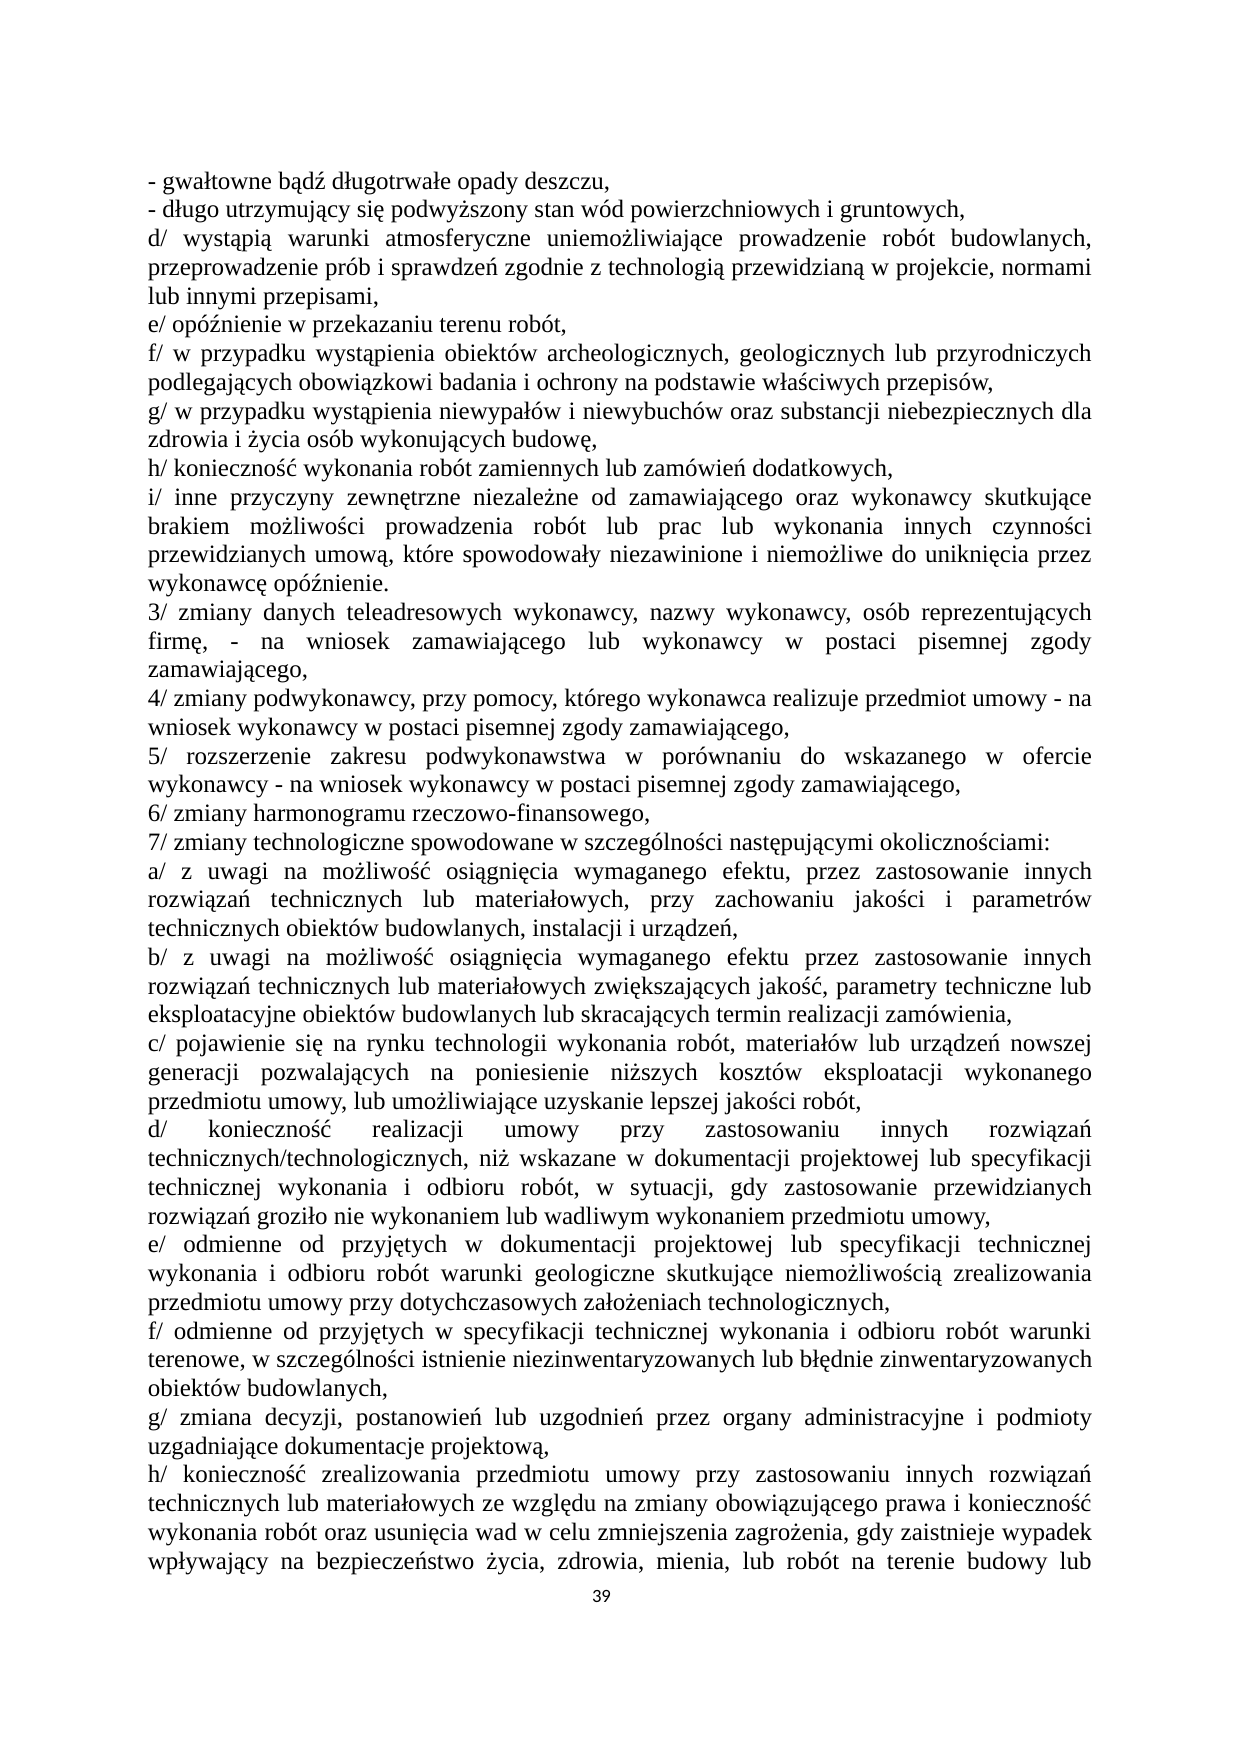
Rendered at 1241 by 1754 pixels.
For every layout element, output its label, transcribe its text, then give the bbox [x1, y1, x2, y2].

text f/ w przypadku wystąpienia obiektów archeologicznych, geologicznych lub przyrodniczych podlegających obowiązkowi badania i ochrony na podstawie właściwych przepisów, [148, 338, 1093, 396]
text g/ w przypadku wystąpienia niewypałów i niewybuchów oraz substancji niebezpiecznych dla zdrowia i życia osób wykonujących budowę, [148, 396, 1093, 453]
text 4/ zmiany podwykonawcy, przy pomocy, którego wykonawca realizuje przedmiot umowy - na wniosek wykonawcy w postaci pisemnej zgody zamawiającego, [148, 683, 1093, 741]
text h/ konieczność wykonania robót zamiennych lub zamówień dodatkowych, [148, 453, 1093, 482]
text h/ konieczność zrealizowania przedmiotu umowy przy zastosowaniu innych rozwiązań technicznych lub materiałowych ze względu na zmiany obowiązującego prawa i konieczność wykonania robót oraz usunięcia wad w celu zmniejszenia zagrożenia, gdy zaistnieje wypadek wpływający na bezpieczeństwo życia, zdrowia, mienia, lub robót na terenie budowy lub [148, 1459, 1093, 1574]
text e/ opóźnienie w przekazaniu terenu robót, [148, 309, 1093, 338]
text d/ wystąpią warunki atmosferyczne uniemożliwiające prowadzenie robót budowlanych, przeprowadzenie prób i sprawdzeń zgodnie z technologią przewidzianą w projekcie, normami lub innymi przepisami, [148, 223, 1093, 309]
text d/ konieczność realizacji umowy przy zastosowaniu innych rozwiązań technicznych/technologicznych, niż wskazane w dokumentacji projektowej lub specyfikacji technicznej wykonania i odbioru robót, w sytuacji, gdy zastosowanie przewidzianych rozwiązań groziło nie wykonaniem lub wadliwym wykonaniem przedmiotu umowy, [148, 1114, 1093, 1229]
text 3/ zmiany danych teleadresowych wykonawcy, nazwy wykonawcy, osób reprezentujących firmę, - na wniosek zamawiającego lub wykonawcy w postaci pisemnej zgody zamawiającego, [148, 597, 1093, 683]
text 7/ zmiany technologiczne spowodowane w szczególności następującymi okolicznościami: [148, 827, 1093, 856]
text c/ pojawienie się na rynku technologii wykonania robót, materiałów lub urządzeń nowszej generacji pozwalających na poniesienie niższych kosztów eksploatacji wykonanego przedmiotu umowy, lub umożliwiające uzyskanie lepszej jakości robót, [148, 1028, 1093, 1114]
text - gwałtowne bądź długotrwałe opady deszczu, [148, 166, 1093, 194]
text e/ odmienne od przyjętych w dokumentacji projektowej lub specyfikacji technicznej wykonania i odbioru robót warunki geologiczne skutkujące niemożliwością zrealizowania przedmiotu umowy przy dotychczasowych założeniach technologicznych, [148, 1229, 1093, 1316]
text a/ z uwagi na możliwość osiągnięcia wymaganego efektu, przez zastosowanie innych rozwiązań technicznych lub materiałowych, przy zachowaniu jakości i parametrów technicznych obiektów budowlanych, instalacji i urządzeń, [148, 856, 1093, 942]
text b/ z uwagi na możliwość osiągnięcia wymaganego efektu przez zastosowanie innych rozwiązań technicznych lub materiałowych zwiększających jakość, parametry techniczne lub eksploatacyjne obiektów budowlanych lub skracających termin realizacji zamówienia, [148, 942, 1093, 1028]
text i/ inne przyczyny zewnętrzne niezależne od zamawiającego oraz wykonawcy skutkujące brakiem możliwości prowadzenia robót lub prac lub wykonania innych czynności przewidzianych umową, które spowodowały niezawinione i niemożliwe do uniknięcia przez wykonawcę opóźnienie. [148, 482, 1093, 597]
text - długo utrzymujący się podwyższony stan wód powierzchniowych i gruntowych, [148, 194, 1093, 223]
text f/ odmienne od przyjętych w specyfikacji technicznej wykonania i odbioru robót warunki terenowe, w szczególności istnienie niezinwentaryzowanych lub błędnie zinwentaryzowanych obiektów budowlanych, [148, 1316, 1093, 1402]
text g/ zmiana decyzji, postanowień lub uzgodnień przez organy administracyjne i podmioty uzgadniające dokumentacje projektową, [148, 1402, 1093, 1459]
text 5/ rozszerzenie zakresu podwykonawstwa w porównaniu do wskazanego w ofercie wykonawcy - na wniosek wykonawcy w postaci pisemnej zgody zamawiającego, [148, 741, 1093, 798]
text 6/ zmiany harmonogramu rzeczowo-finansowego, [148, 798, 1093, 827]
